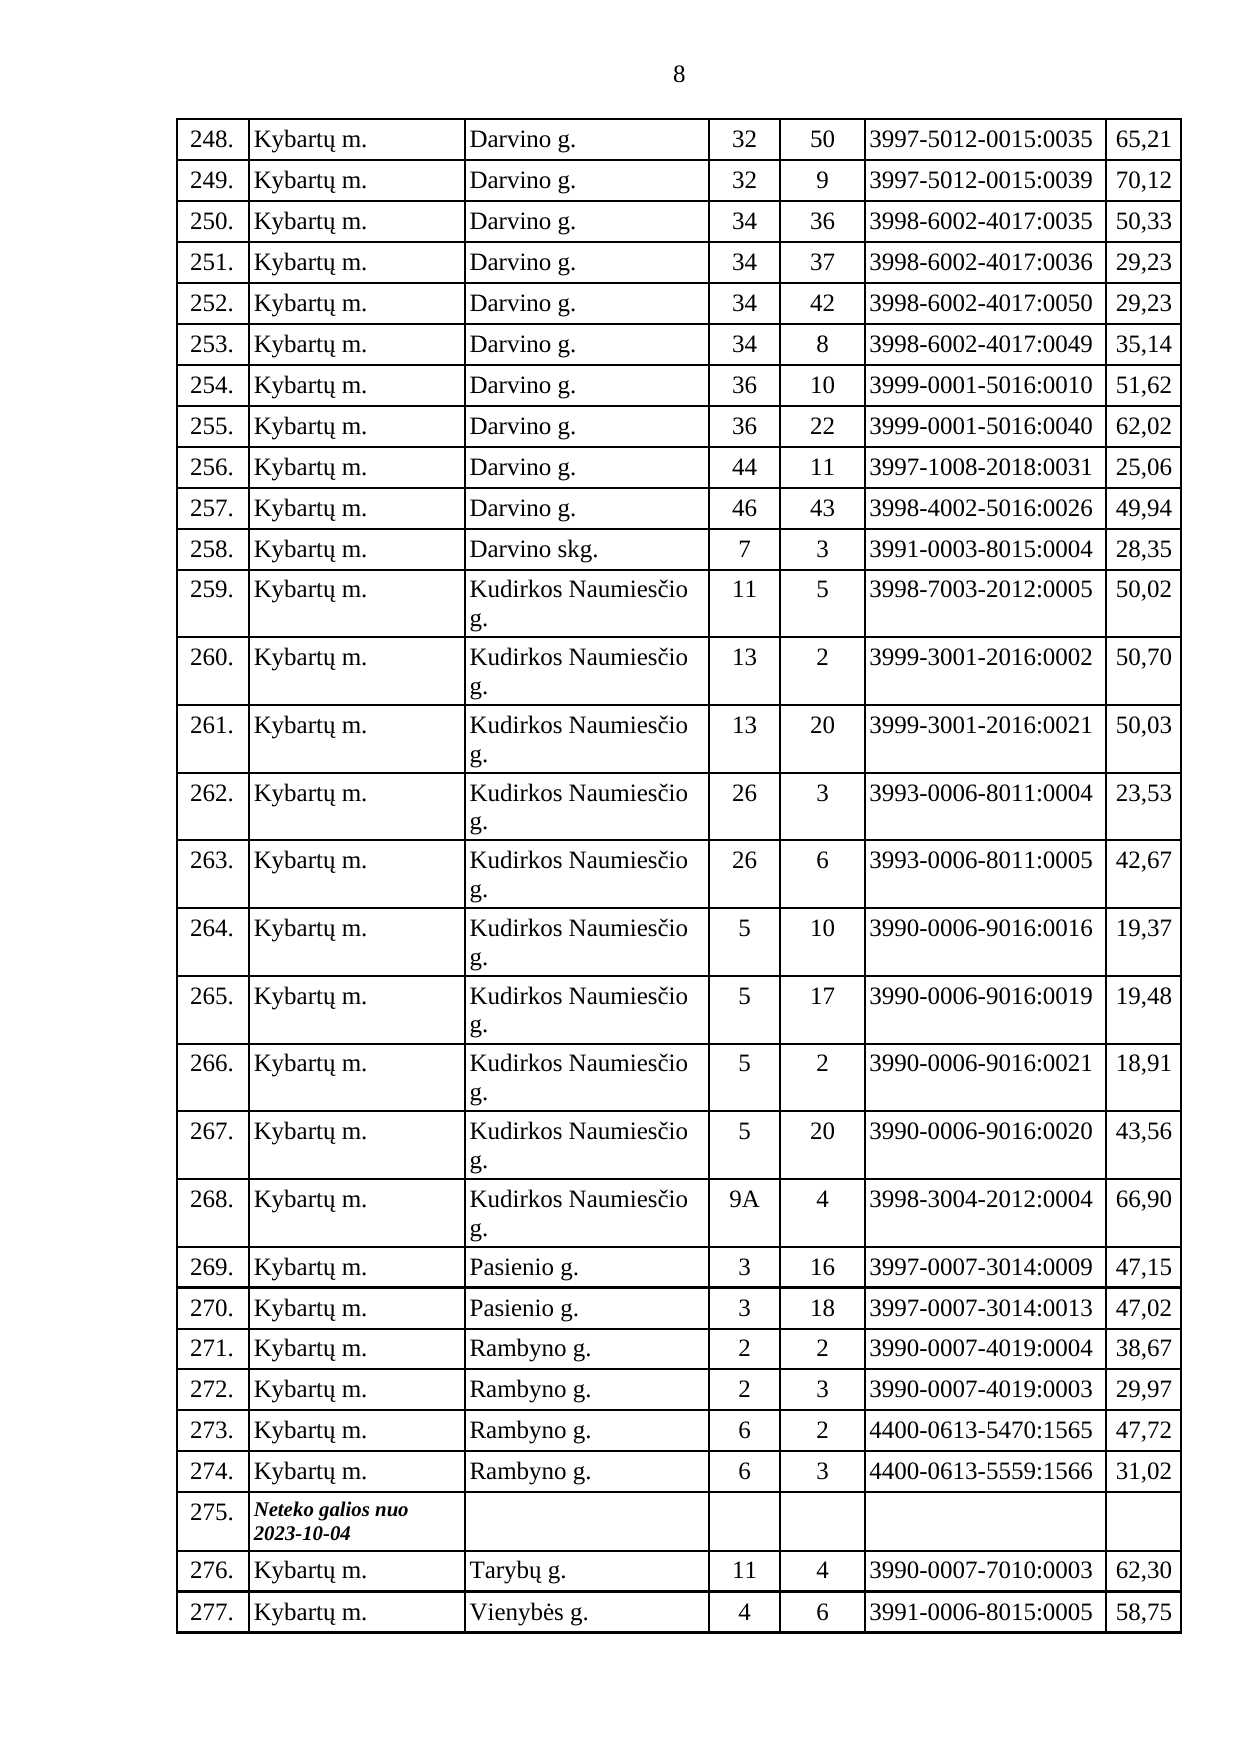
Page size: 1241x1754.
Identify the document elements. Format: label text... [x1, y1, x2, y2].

table_cell 5 [710, 1112, 779, 1178]
table_cell Kybartų m. [250, 1112, 464, 1178]
table_cell 3 [710, 1248, 779, 1286]
table_cell [1107, 1493, 1180, 1549]
table_cell Darvino g. [466, 120, 708, 159]
table_cell 13 [710, 706, 779, 772]
table_cell 5 [710, 1045, 779, 1110]
table_cell Kybartų m. [250, 1289, 464, 1327]
table_cell 3991-0006-8015:0005 [866, 1593, 1105, 1631]
table_cell 261. [178, 706, 248, 772]
table_cell Kybartų m. [250, 407, 464, 446]
table_cell 3998-4002-5016:0026 [866, 489, 1105, 527]
table_cell 270. [178, 1289, 248, 1327]
table_cell Darvino g. [466, 284, 708, 323]
table_cell 4 [781, 1552, 864, 1590]
table_cell Darvino skg. [466, 530, 708, 568]
table_cell 268. [178, 1180, 248, 1246]
table_cell 4 [710, 1593, 779, 1631]
table_cell 62,02 [1107, 407, 1180, 446]
table_cell 50 [781, 120, 864, 159]
table_cell 11 [710, 571, 779, 636]
table_cell Kybartų m. [250, 161, 464, 200]
table_cell 251. [178, 243, 248, 282]
table_cell 3990-0006-9016:0016 [866, 909, 1105, 975]
table_cell 259. [178, 571, 248, 636]
table_cell 50,03 [1107, 706, 1180, 772]
table_cell 29,23 [1107, 243, 1180, 282]
table_cell 20 [781, 1112, 864, 1178]
table_cell Kybartų m. [250, 1045, 464, 1110]
table_cell Kybartų m. [250, 571, 464, 636]
table_cell 5 [710, 977, 779, 1042]
table_cell 3990-0007-4019:0003 [866, 1370, 1105, 1409]
table_cell 252. [178, 284, 248, 323]
table_cell Kudirkos Naumiesčio g. [466, 841, 708, 907]
table_cell Kybartų m. [250, 1552, 464, 1590]
table_cell 2 [781, 1330, 864, 1368]
table_cell Kybartų m. [250, 1370, 464, 1409]
table_cell 269. [178, 1248, 248, 1286]
table_cell 47,72 [1107, 1411, 1180, 1450]
table_cell 3 [781, 1452, 864, 1491]
table_cell 5 [710, 909, 779, 975]
table_cell Rambyno g. [466, 1330, 708, 1368]
table_cell Kybartų m. [250, 120, 464, 159]
table_cell 34 [710, 284, 779, 323]
table_cell 3990-0007-7010:0003 [866, 1552, 1105, 1590]
table_cell 37 [781, 243, 864, 282]
table_cell 66,90 [1107, 1180, 1180, 1246]
table_cell 262. [178, 774, 248, 839]
table_cell Darvino g. [466, 243, 708, 282]
table_cell Kybartų m. [250, 977, 464, 1042]
table_cell 3999-3001-2016:0021 [866, 706, 1105, 772]
table_cell 266. [178, 1045, 248, 1110]
table_cell 6 [710, 1411, 779, 1450]
table_cell 62,30 [1107, 1552, 1180, 1590]
table_cell 34 [710, 325, 779, 364]
table_cell Darvino g. [466, 202, 708, 241]
table_cell 10 [781, 366, 864, 405]
table_cell 3999-3001-2016:0002 [866, 638, 1105, 704]
table_cell [781, 1493, 864, 1549]
table_cell Tarybų g. [466, 1552, 708, 1590]
table_cell 272. [178, 1370, 248, 1409]
table_cell 2 [781, 1411, 864, 1450]
table_cell 3990-0006-9016:0019 [866, 977, 1105, 1042]
table_cell 3997-5012-0015:0039 [866, 161, 1105, 200]
table_cell 26 [710, 841, 779, 907]
table_cell 2 [710, 1370, 779, 1409]
table_cell 16 [781, 1248, 864, 1286]
table_cell 8 [781, 325, 864, 364]
table_cell [710, 1493, 779, 1549]
table_cell 3993-0006-8011:0004 [866, 774, 1105, 839]
table_cell Rambyno g. [466, 1370, 708, 1409]
table_cell 11 [710, 1552, 779, 1590]
table_cell 3997-5012-0015:0035 [866, 120, 1105, 159]
table_cell 3998-7003-2012:0005 [866, 571, 1105, 636]
table_cell 257. [178, 489, 248, 527]
table_cell Pasienio g. [466, 1248, 708, 1286]
table_cell Kybartų m. [250, 1593, 464, 1631]
table_cell 5 [781, 571, 864, 636]
table_cell 273. [178, 1411, 248, 1450]
table_cell Kudirkos Naumiesčio g. [466, 706, 708, 772]
table_cell 58,75 [1107, 1593, 1180, 1631]
table_cell 3999-0001-5016:0010 [866, 366, 1105, 405]
table_cell Kybartų m. [250, 774, 464, 839]
table_cell 70,12 [1107, 161, 1180, 200]
table_cell 4 [781, 1180, 864, 1246]
table_cell 3993-0006-8011:0005 [866, 841, 1105, 907]
table_cell 19,37 [1107, 909, 1180, 975]
table_cell 43,56 [1107, 1112, 1180, 1178]
table_cell Kybartų m. [250, 325, 464, 364]
table_cell Kybartų m. [250, 284, 464, 323]
table_cell Kudirkos Naumiesčio g. [466, 977, 708, 1042]
table_cell 3990-0006-9016:0021 [866, 1045, 1105, 1110]
table_cell 23,53 [1107, 774, 1180, 839]
table_cell 3998-6002-4017:0049 [866, 325, 1105, 364]
table_cell 31,02 [1107, 1452, 1180, 1491]
table_cell 46 [710, 489, 779, 527]
table_cell Kybartų m. [250, 1411, 464, 1450]
table_cell 18,91 [1107, 1045, 1180, 1110]
table_cell 47,02 [1107, 1289, 1180, 1327]
table_cell Kudirkos Naumiesčio g. [466, 571, 708, 636]
table_cell 26 [710, 774, 779, 839]
table_cell 13 [710, 638, 779, 704]
table_cell 3997-0007-3014:0013 [866, 1289, 1105, 1327]
table_cell Neteko galios nuo 2023-10-04 [250, 1493, 464, 1549]
table_cell Kybartų m. [250, 1180, 464, 1246]
table_cell 38,67 [1107, 1330, 1180, 1368]
table_cell 22 [781, 407, 864, 446]
table_cell 50,70 [1107, 638, 1180, 704]
table_cell 65,21 [1107, 120, 1180, 159]
table_cell 3991-0003-8015:0004 [866, 530, 1105, 568]
table_cell 34 [710, 243, 779, 282]
table_cell 28,35 [1107, 530, 1180, 568]
table_cell 256. [178, 448, 248, 487]
table_cell Darvino g. [466, 161, 708, 200]
table_cell 50,02 [1107, 571, 1180, 636]
table_cell 7 [710, 530, 779, 568]
table_cell 10 [781, 909, 864, 975]
table_cell 3997-1008-2018:0031 [866, 448, 1105, 487]
table_cell 20 [781, 706, 864, 772]
table_cell Kybartų m. [250, 489, 464, 527]
table_cell 274. [178, 1452, 248, 1491]
table_cell Kudirkos Naumiesčio g. [466, 638, 708, 704]
table_cell 277. [178, 1593, 248, 1631]
table_cell 263. [178, 841, 248, 907]
table_cell 2 [781, 1045, 864, 1110]
table_cell Kybartų m. [250, 448, 464, 487]
table_cell 49,94 [1107, 489, 1180, 527]
table_cell [866, 1493, 1105, 1549]
table_cell 18 [781, 1289, 864, 1327]
table_cell 6 [781, 841, 864, 907]
table_cell 3 [781, 774, 864, 839]
table_cell 271. [178, 1330, 248, 1368]
table_cell 258. [178, 530, 248, 568]
table_cell 3998-3004-2012:0004 [866, 1180, 1105, 1246]
table_cell Kybartų m. [250, 841, 464, 907]
table_cell 260. [178, 638, 248, 704]
table_cell 29,97 [1107, 1370, 1180, 1409]
table_cell 34 [710, 202, 779, 241]
table_cell 51,62 [1107, 366, 1180, 405]
table_cell 265. [178, 977, 248, 1042]
table_cell 47,15 [1107, 1248, 1180, 1286]
table_cell 3990-0006-9016:0020 [866, 1112, 1105, 1178]
table_cell 50,33 [1107, 202, 1180, 241]
table_cell 3997-0007-3014:0009 [866, 1248, 1105, 1286]
table_cell Darvino g. [466, 448, 708, 487]
table_cell 36 [710, 366, 779, 405]
table_cell 248. [178, 120, 248, 159]
table_cell Darvino g. [466, 489, 708, 527]
table_cell 4400-0613-5559:1566 [866, 1452, 1105, 1491]
table_cell 3 [781, 1370, 864, 1409]
table_cell 42,67 [1107, 841, 1180, 907]
table_cell 264. [178, 909, 248, 975]
table_cell 254. [178, 366, 248, 405]
table_cell 32 [710, 120, 779, 159]
table_cell 9 [781, 161, 864, 200]
table_cell Kybartų m. [250, 202, 464, 241]
table_cell 11 [781, 448, 864, 487]
table_cell Kybartų m. [250, 530, 464, 568]
table_cell 4400-0613-5470:1565 [866, 1411, 1105, 1450]
table_cell 36 [781, 202, 864, 241]
table_cell Kybartų m. [250, 706, 464, 772]
table_cell Darvino g. [466, 325, 708, 364]
table_cell 17 [781, 977, 864, 1042]
table_cell 3 [781, 530, 864, 568]
table_cell 36 [710, 407, 779, 446]
table_cell Kybartų m. [250, 638, 464, 704]
table_cell 29,23 [1107, 284, 1180, 323]
table_cell 3 [710, 1289, 779, 1327]
table_cell Rambyno g. [466, 1411, 708, 1450]
table_cell Kybartų m. [250, 909, 464, 975]
table_cell 42 [781, 284, 864, 323]
table_cell 2 [781, 638, 864, 704]
table_cell 255. [178, 407, 248, 446]
table_cell 3998-6002-4017:0050 [866, 284, 1105, 323]
table_cell [466, 1493, 708, 1549]
table_cell Rambyno g. [466, 1452, 708, 1491]
table_cell 32 [710, 161, 779, 200]
table_cell Kybartų m. [250, 1248, 464, 1286]
table_cell Kybartų m. [250, 366, 464, 405]
table_cell 250. [178, 202, 248, 241]
table_cell 2 [710, 1330, 779, 1368]
table_cell Darvino g. [466, 366, 708, 405]
table_cell Vienybės g. [466, 1593, 708, 1631]
table_cell 25,06 [1107, 448, 1180, 487]
table_cell Kybartų m. [250, 1330, 464, 1368]
table_cell Darvino g. [466, 407, 708, 446]
table_cell 3990-0007-4019:0004 [866, 1330, 1105, 1368]
table_cell 9A [710, 1180, 779, 1246]
table_cell 6 [710, 1452, 779, 1491]
table_cell 44 [710, 448, 779, 487]
table_cell Kudirkos Naumiesčio g. [466, 774, 708, 839]
table_cell 249. [178, 161, 248, 200]
table_cell Kudirkos Naumiesčio g. [466, 909, 708, 975]
table_cell Kudirkos Naumiesčio g. [466, 1112, 708, 1178]
table_cell 267. [178, 1112, 248, 1178]
table_cell 19,48 [1107, 977, 1180, 1042]
table_cell 276. [178, 1552, 248, 1590]
table_cell Kybartų m. [250, 1452, 464, 1491]
table_cell Kybartų m. [250, 243, 464, 282]
table_cell Pasienio g. [466, 1289, 708, 1327]
table_cell Kudirkos Naumiesčio g. [466, 1180, 708, 1246]
table_cell Kudirkos Naumiesčio g. [466, 1045, 708, 1110]
table_cell 3998-6002-4017:0036 [866, 243, 1105, 282]
table_cell 6 [781, 1593, 864, 1631]
table_cell 3998-6002-4017:0035 [866, 202, 1105, 241]
table_cell 3999-0001-5016:0040 [866, 407, 1105, 446]
table_cell 43 [781, 489, 864, 527]
table_cell 35,14 [1107, 325, 1180, 364]
table_cell 253. [178, 325, 248, 364]
table_cell 275. [178, 1493, 248, 1549]
